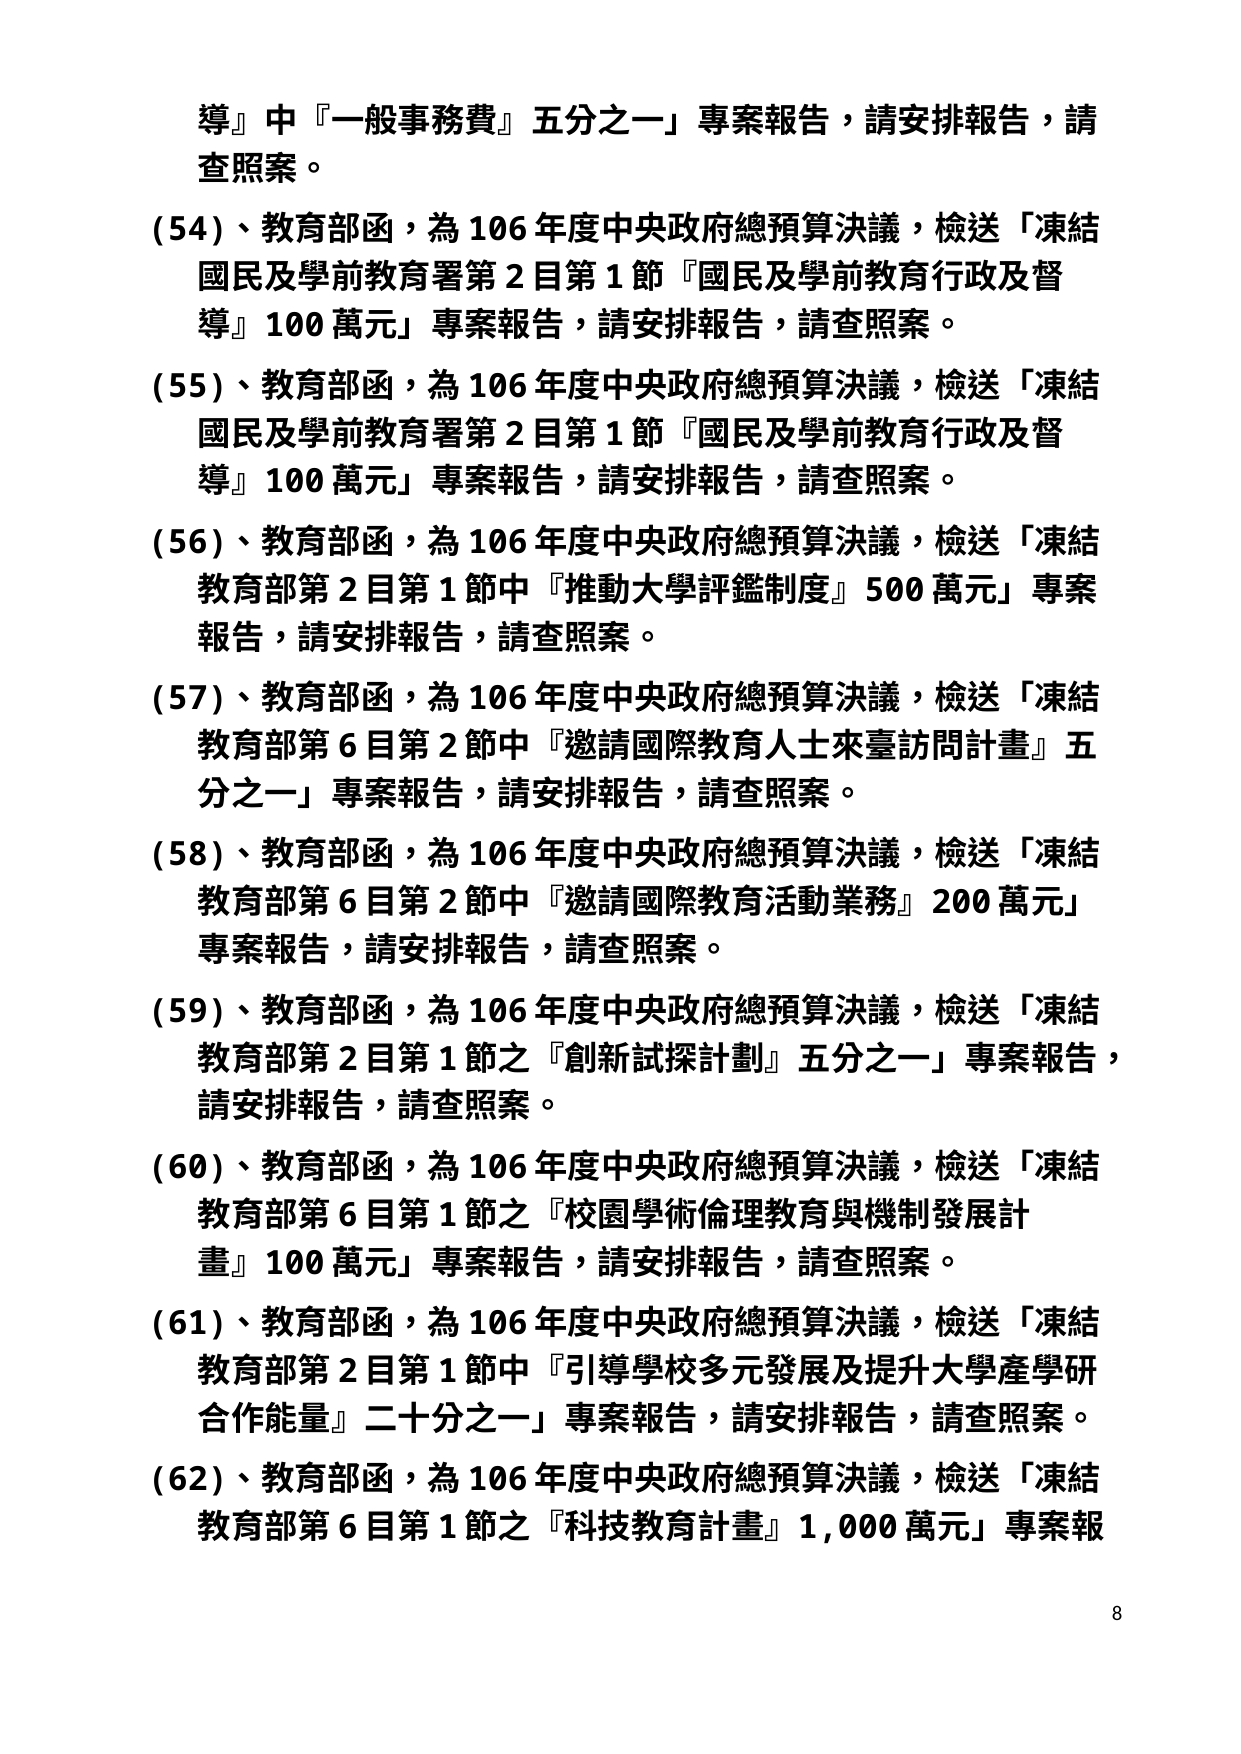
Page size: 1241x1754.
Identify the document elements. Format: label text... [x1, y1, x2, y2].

list 教育部函，為106年度中央政府總預算決議，檢送「凍結教育部第6目第2節中『邀請國際教育活動業務』200萬元」專案報告，請安排報告，請查照案。 [148, 827, 1122, 971]
list 教育部函，為106年度中央政府總預算決議，檢送「凍結教育部第2目第1節中『引導學校多元發展及提升大學產學研合作能量』二十分之一」專案報告，請安排報告，請查照案。 [148, 1296, 1122, 1440]
list 教育部函，為106年度中央政府總預算決議，檢送「凍結國民及學前教育署第2目第1節『國民及學前教育行政及督導』100萬元」專案報告，請安排報告，請查照案。 [148, 359, 1122, 502]
list 教育部函，為106年度中央政府總預算決議，檢送「凍結國民及學前教育署第2目第1節『國民及學前教育行政及督導』100萬元」專案報告，請安排報告，請查照案。 [148, 202, 1122, 346]
list 導』中『一般事務費』五分之一」專案報告，請安排報告，請查照案。 [148, 94, 1122, 190]
list 教育部函，為106年度中央政府總預算決議，檢送「凍結教育部第2目第1節中『推動大學評鑑制度』500萬元」專案報告，請安排報告，請查照案。 [148, 515, 1122, 659]
list 教育部函，為106年度中央政府總預算決議，檢送「凍結教育部第6目第2節中『邀請國際教育人士來臺訪問計畫』五分之一」專案報告，請安排報告，請查照案。 [148, 671, 1122, 815]
list 教育部函，為106年度中央政府總預算決議，檢送「凍結教育部第2目第1節之『創新試探計劃』五分之一」專案報告，請安排報告，請查照案。 [148, 984, 1122, 1127]
list 教育部函，為106年度中央政府總預算決議，檢送「凍結教育部第6目第1節之『科技教育計畫』1,000萬元」專案報 [148, 1452, 1122, 1548]
list 教育部函，為106年度中央政府總預算決議，檢送「凍結教育部第6目第1節之『校園學術倫理教育與機制發展計畫』100萬元」專案報告，請安排報告，請查照案。 [148, 1140, 1122, 1284]
